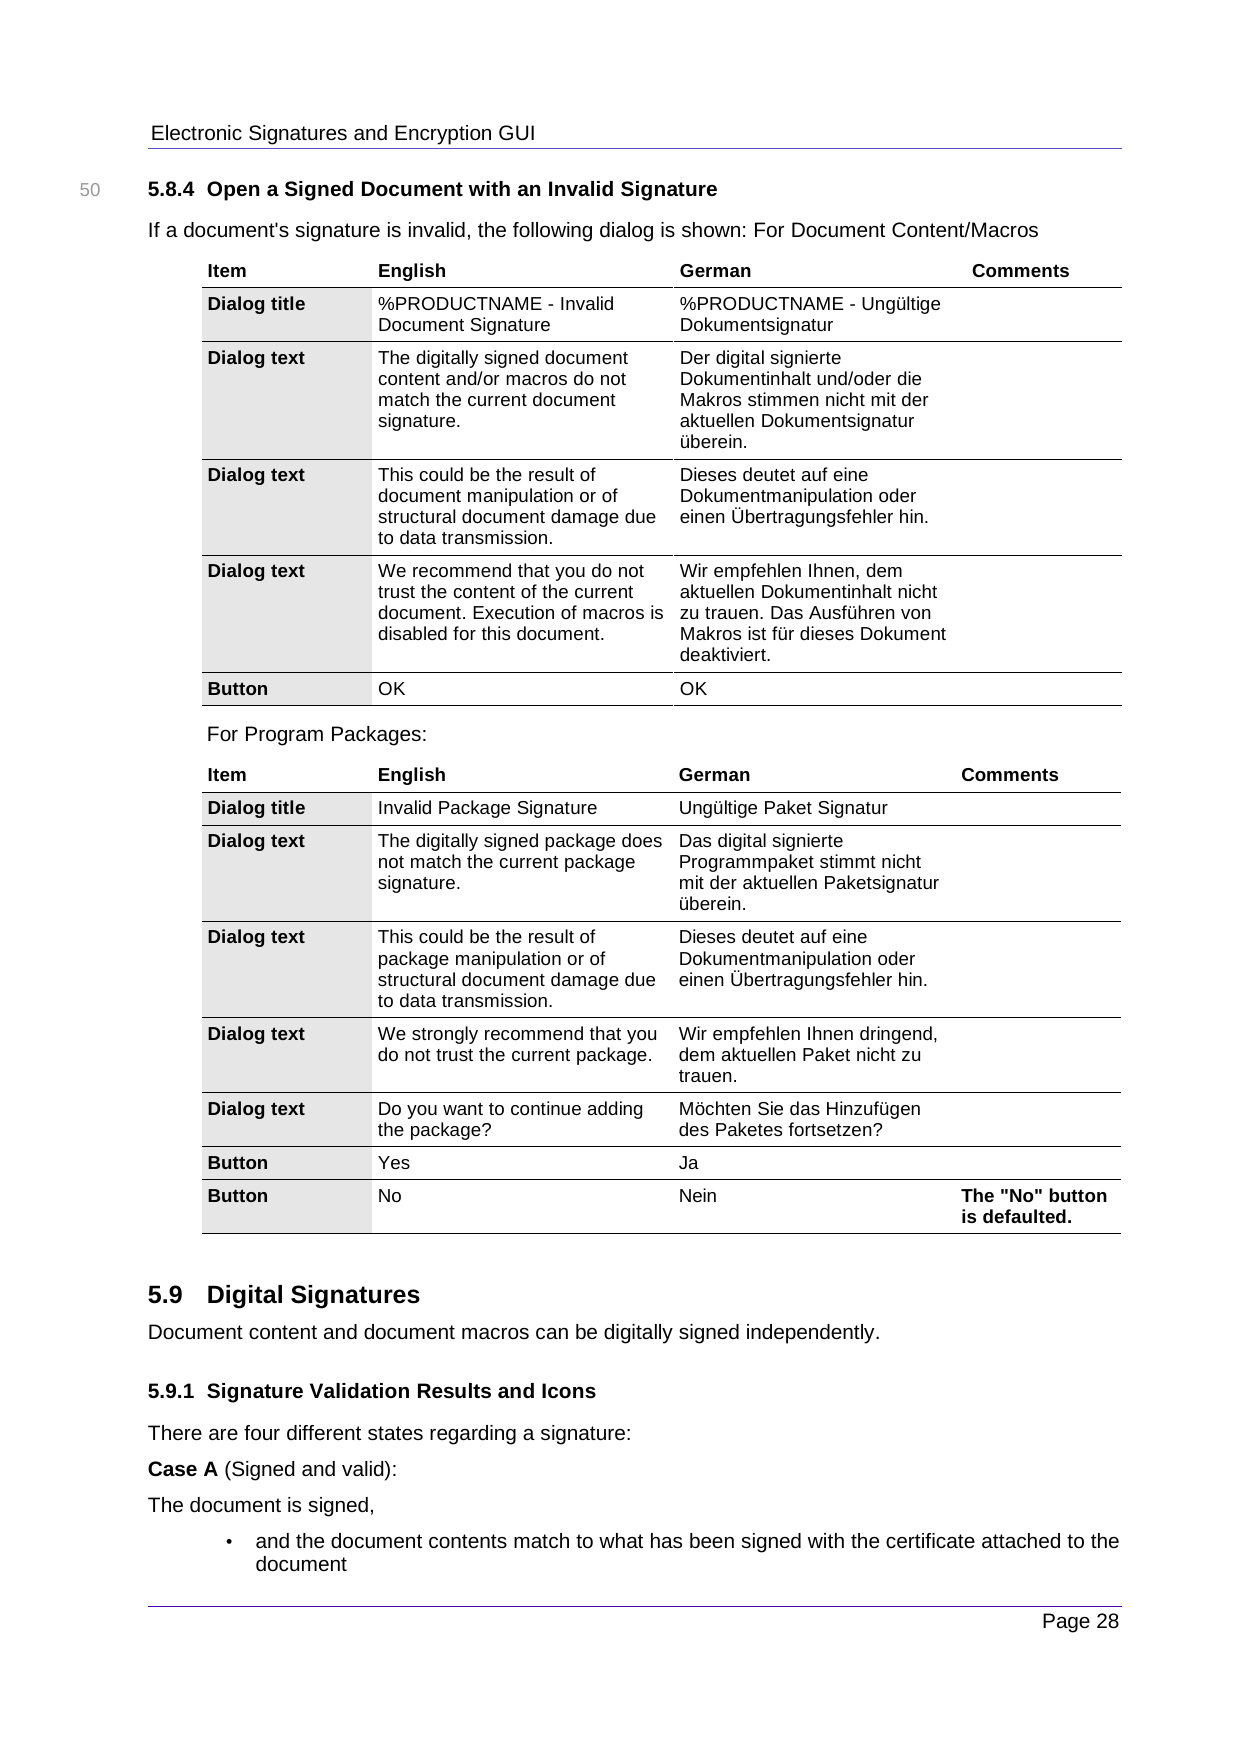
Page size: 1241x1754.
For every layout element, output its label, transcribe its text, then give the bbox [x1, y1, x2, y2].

table_header German [673, 759, 955, 792]
table_cell Button [202, 673, 372, 705]
table_cell OK [674, 673, 966, 705]
table_header Comments [955, 759, 1121, 792]
table_cell Ja [673, 1147, 955, 1179]
table_cell [966, 673, 1122, 705]
table_cell The digitally signed document content and/or macros do not match the current document signature. [372, 342, 673, 459]
table_cell Das digital signierte Programmpaket stimmt nicht mit der aktuellen Paketsignatur überein. [673, 826, 955, 921]
table_cell [955, 1147, 1121, 1179]
table_cell OK [372, 673, 673, 705]
table_cell This could be the result of document manipulation or of structural document damage due to data transmission. [372, 460, 673, 555]
table_header Item [202, 254, 372, 287]
table_cell Dialog title [202, 793, 372, 825]
table_header English [372, 254, 673, 287]
text Case A (Signed and valid): [148, 1457, 1122, 1481]
table_cell Wir empfehlen Ihnen, dem aktuellen Dokumentinhalt nicht zu trauen. Das Ausführen von Makros ist für dieses Dokument deaktiviert. [674, 556, 966, 672]
list For Program Packages: [148, 723, 1122, 746]
table_cell Dialog text [202, 342, 372, 459]
table_cell Dialog text [202, 826, 372, 921]
table_cell Dialog text [202, 460, 372, 555]
table_cell We recommend that you do not trust the content of the current document. Execution of macros is disabled for this document. [372, 556, 673, 672]
table_cell We strongly recommend that you do not trust the current package. [372, 1018, 673, 1092]
table_cell Wir empfehlen Ihnen dringend, dem aktuellen Paket nicht zu trauen. [673, 1018, 955, 1092]
table_cell Dialog text [202, 1018, 372, 1092]
table_cell The "No" button is defaulted. [955, 1180, 1121, 1233]
table_cell Button [202, 1180, 372, 1233]
table_cell Möchten Sie das Hinzufügen des Paketes fortsetzen? [673, 1093, 955, 1146]
table_cell Dialog text [202, 556, 372, 672]
table_cell %PRODUCTNAME - Invalid Document Signature [372, 288, 673, 341]
table_header German [674, 254, 966, 287]
table_cell Nein [673, 1180, 955, 1233]
table_cell Dieses deutet auf eine Dokumentmanipulation oder einen Übertragungsfehler hin. [674, 460, 966, 555]
table_cell Ungültige Paket Signatur [673, 793, 955, 825]
table_cell [955, 793, 1121, 825]
table_cell [955, 1018, 1121, 1092]
table_cell Der digital signierte Dokumentinhalt und/oder die Makros stimmen nicht mit der aktuellen Dokumentsignatur überein. [674, 342, 966, 459]
table_cell Yes [372, 1147, 673, 1179]
table_cell Button [202, 1147, 372, 1179]
table_cell Dialog title [202, 288, 372, 341]
text The document is signed, [148, 1493, 1122, 1517]
table_cell No [372, 1180, 673, 1233]
text There are four different states regarding a signature: [148, 1421, 1122, 1445]
table_cell [966, 460, 1122, 555]
text If a document's signature is invalid, the following dialog is shown: For Document Content/Macros [148, 218, 1122, 242]
subtitle Open a Signed Document with an Invalid Signature [148, 177, 1122, 201]
table_cell This could be the result of package manipulation or of structural document damage due to data transmission. [372, 922, 673, 1017]
table_cell [955, 1093, 1121, 1146]
table_cell The digitally signed package does not match the current package signature. [372, 826, 673, 921]
table_header English [372, 759, 673, 792]
text Document content and document macros can be digitally signed independently. [148, 1320, 1122, 1344]
table_cell Invalid Package Signature [372, 793, 673, 825]
table_cell Dialog text [202, 1093, 372, 1146]
table_cell [966, 556, 1122, 672]
table_cell Do you want to continue adding the package? [372, 1093, 673, 1146]
table_cell %PRODUCTNAME - Ungültige Dokumentsignatur [674, 288, 966, 341]
table_cell [966, 288, 1122, 341]
list and the document contents match to what has been signed with the certificate attached to the document [226, 1529, 1122, 1576]
table_cell Dieses deutet auf eine Dokumentmanipulation oder einen Übertragungsfehler hin. [673, 922, 955, 1017]
subtitle Signature Validation Results and Icons [148, 1380, 1122, 1403]
table_cell [955, 826, 1121, 921]
table_cell [955, 922, 1121, 1017]
table_header Comments [966, 254, 1122, 287]
table_cell [966, 342, 1122, 459]
subtitle Digital Signatures [148, 1281, 1122, 1308]
table_cell Dialog text [202, 922, 372, 1017]
table_header Item [202, 759, 372, 792]
